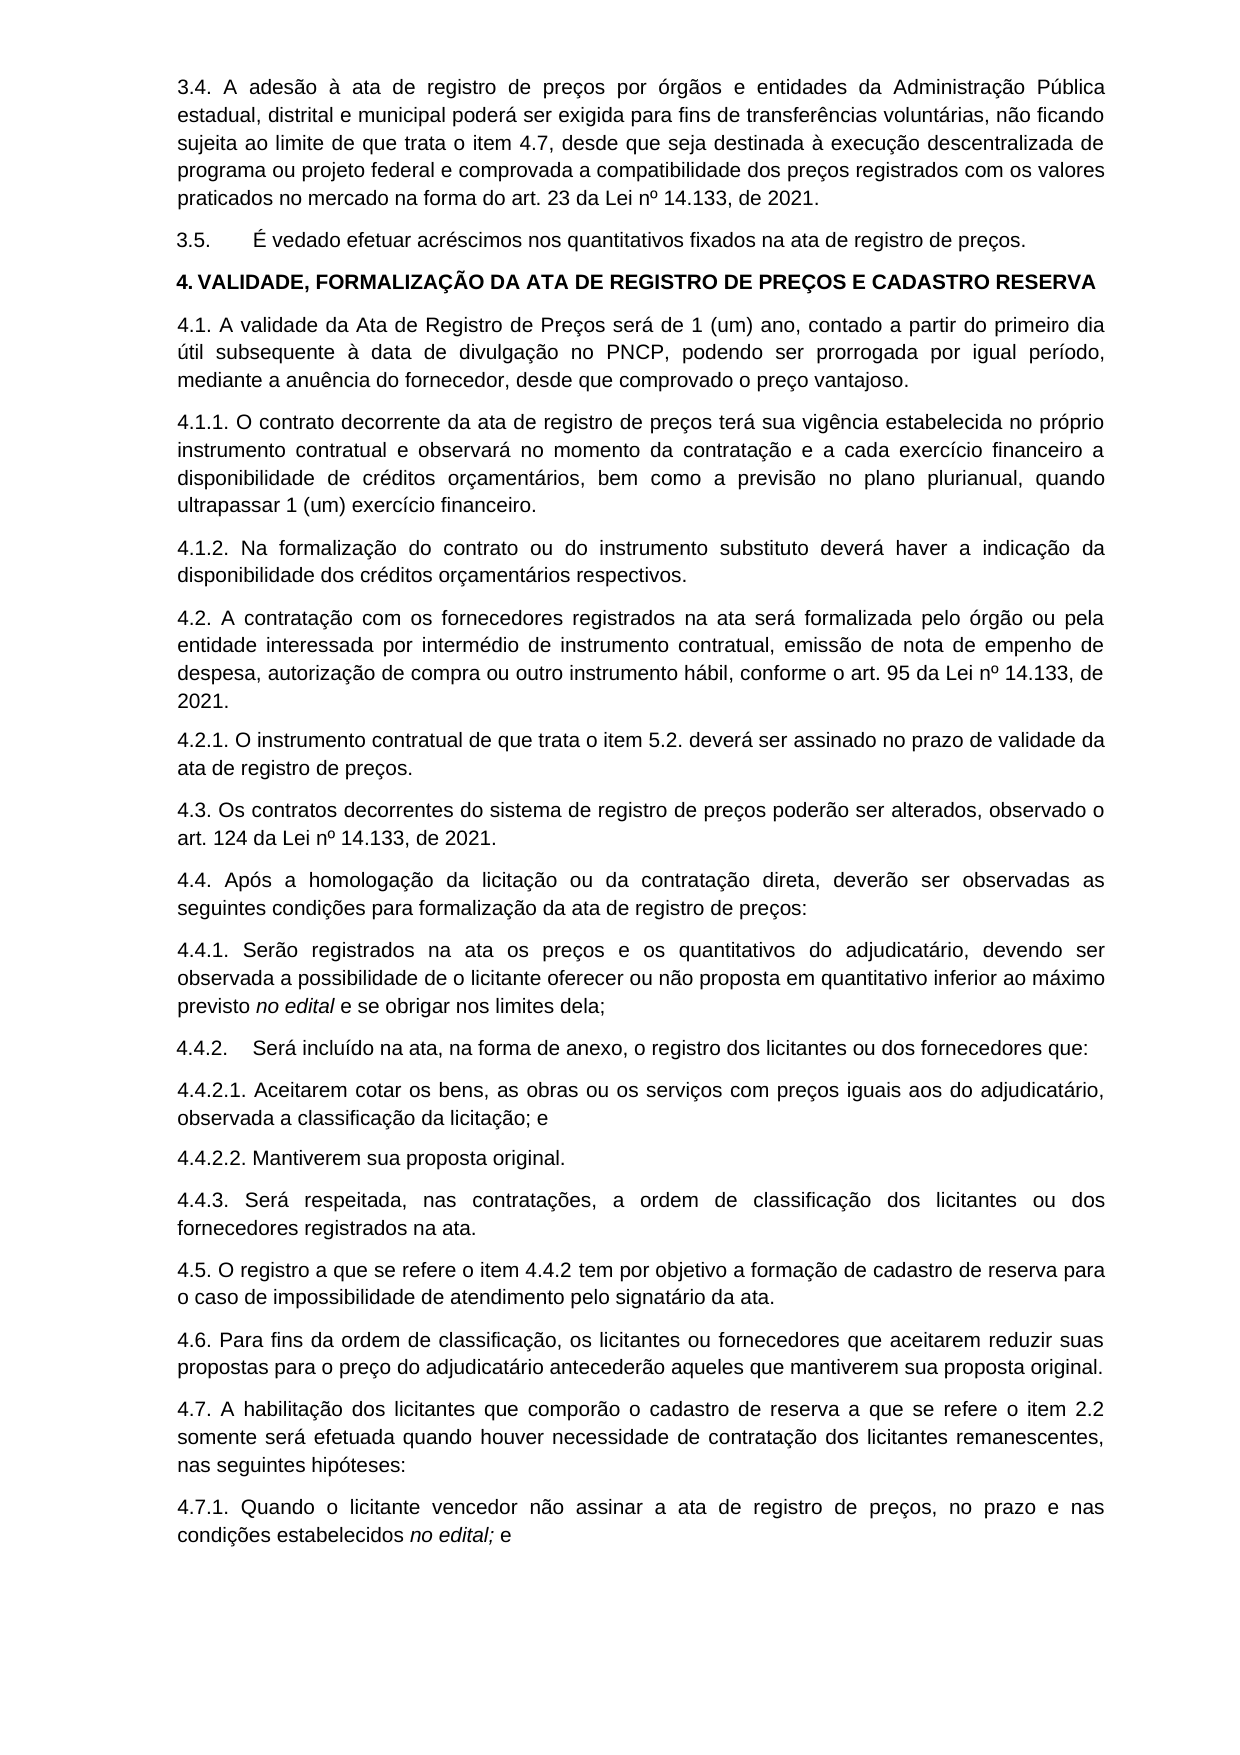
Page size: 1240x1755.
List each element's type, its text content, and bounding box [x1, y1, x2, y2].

text 4.7. A habilitação dos licitantes que comporão o cadastro de reserva a que se refere o item 2.2 somente será efetuada quando houver necessidade de contratação dos licitantes remanescentes, nas seguintes hipóteses: [177, 1397, 1106, 1477]
text 4.2. A contratação com os fornecedores registrados na ata será formalizada pelo órgão ou pela entidade interessada por intermédio de instrumento contratual, emissão de nota de empenho de despesa, autorização de compra ou outro instrumento hábil, conforme o art. 95 da Lei nº 14.133, de 2021. [177, 605, 1106, 712]
text 4.1.1. O contrato decorrente da ata de registro de preços terá sua vigência estabelecida no próprio instrumento contratual e observará no momento da contratação e a cada exercício financeiro a disponibilidade de créditos orçamentários, bem como a previsão no plano plurianual, quando ultrapassar 1 (um) exercício financeiro. [177, 410, 1106, 517]
text 4.4.3. Será respeitada, nas contratações, a ordem de classificação dos licitantes ou dos fornecedores registrados na ata. [177, 1188, 1106, 1239]
text 3.4. A adesão à ata de registro de preços por órgãos e entidades da Administração Pública estadual, distrital e municipal poderá ser exigida para fins de transferências voluntárias, não ficando sujeita ao limite de que trata o item 4.7, desde que seja destinada à execução descentralizada de programa ou projeto federal e comprovada a compatibilidade dos preços registrados com os valores praticados no mercado na forma do art. 23 da Lei nº 14.133, de 2021. [177, 75, 1106, 210]
text 3.5. É vedado efetuar acréscimos nos quantitativos fixados na ata de registro de preços. [176, 228, 1108, 252]
text 4.4.2. Será incluído na ata, na forma de anexo, o registro dos licitantes ou dos fornecedores que: [176, 1036, 1108, 1059]
text 4.1. A validade da Ata de Registro de Preços será de 1 (um) ano, contado a partir do primeiro dia útil subsequente à data de divulgação no PNCP, podendo ser prorrogada por igual período, mediante a anuência do fornecedor, desde que comprovado o preço vantajoso. [177, 312, 1106, 392]
text 4.1.2. Na formalização do contrato ou do instrumento substituto deverá haver a indicação da disponibilidade dos créditos orçamentários respectivos. [177, 535, 1106, 587]
text 4.7.1. Quando o licitante vencedor não assinar a ata de registro de preços, no prazo e nas condições estabelecidos no edital; e [177, 1495, 1106, 1547]
text 4.4. Após a homologação da licitação ou da contratação direta, deverão ser observadas as seguintes condições para formalização da ata de registro de preços: [177, 868, 1106, 920]
text 4.4.1. Serão registrados na ata os preços e os quantitativos do adjudicatário, devendo ser observada a possibilidade de o licitante oferecer ou não proposta em quantitativo inferior ao máximo previsto no edital e se obrigar nos limites dela; [177, 938, 1106, 1017]
text 4.4.2.1. Aceitarem cotar os bens, as obras ou os serviços com preços iguais aos do adjudicatário, observada a classificação da licitação; e [177, 1078, 1106, 1129]
text 4.6. Para fins da ordem de classificação, os licitantes ou fornecedores que aceitarem reduzir suas propostas para o preço do adjudicatário antecederão aqueles que mantiverem sua proposta original. [177, 1327, 1106, 1379]
text 4.3. Os contratos decorrentes do sistema de registro de preços poderão ser alterados, observado o art. 124 da Lei nº 14.133, de 2021. [177, 798, 1106, 850]
subtitle VALIDADE, FORMALIZAÇÃO DA ATA DE REGISTRO DE PREÇOS E CADASTRO RESERVA [176, 270, 1108, 294]
text 4.2.1. O instrumento contratual de que trata o item 5.2. deverá ser assinado no prazo de validade da ata de registro de preços. [177, 728, 1106, 780]
text 4.4.2.2. Mantiverem sua proposta original. [177, 1145, 1106, 1169]
text 4.5. O registro a que se refere o item 4.4.2 tem por objetivo a formação de cadastro de reserva para o caso de impossibilidade de atendimento pelo signatário da ata. [177, 1257, 1106, 1309]
